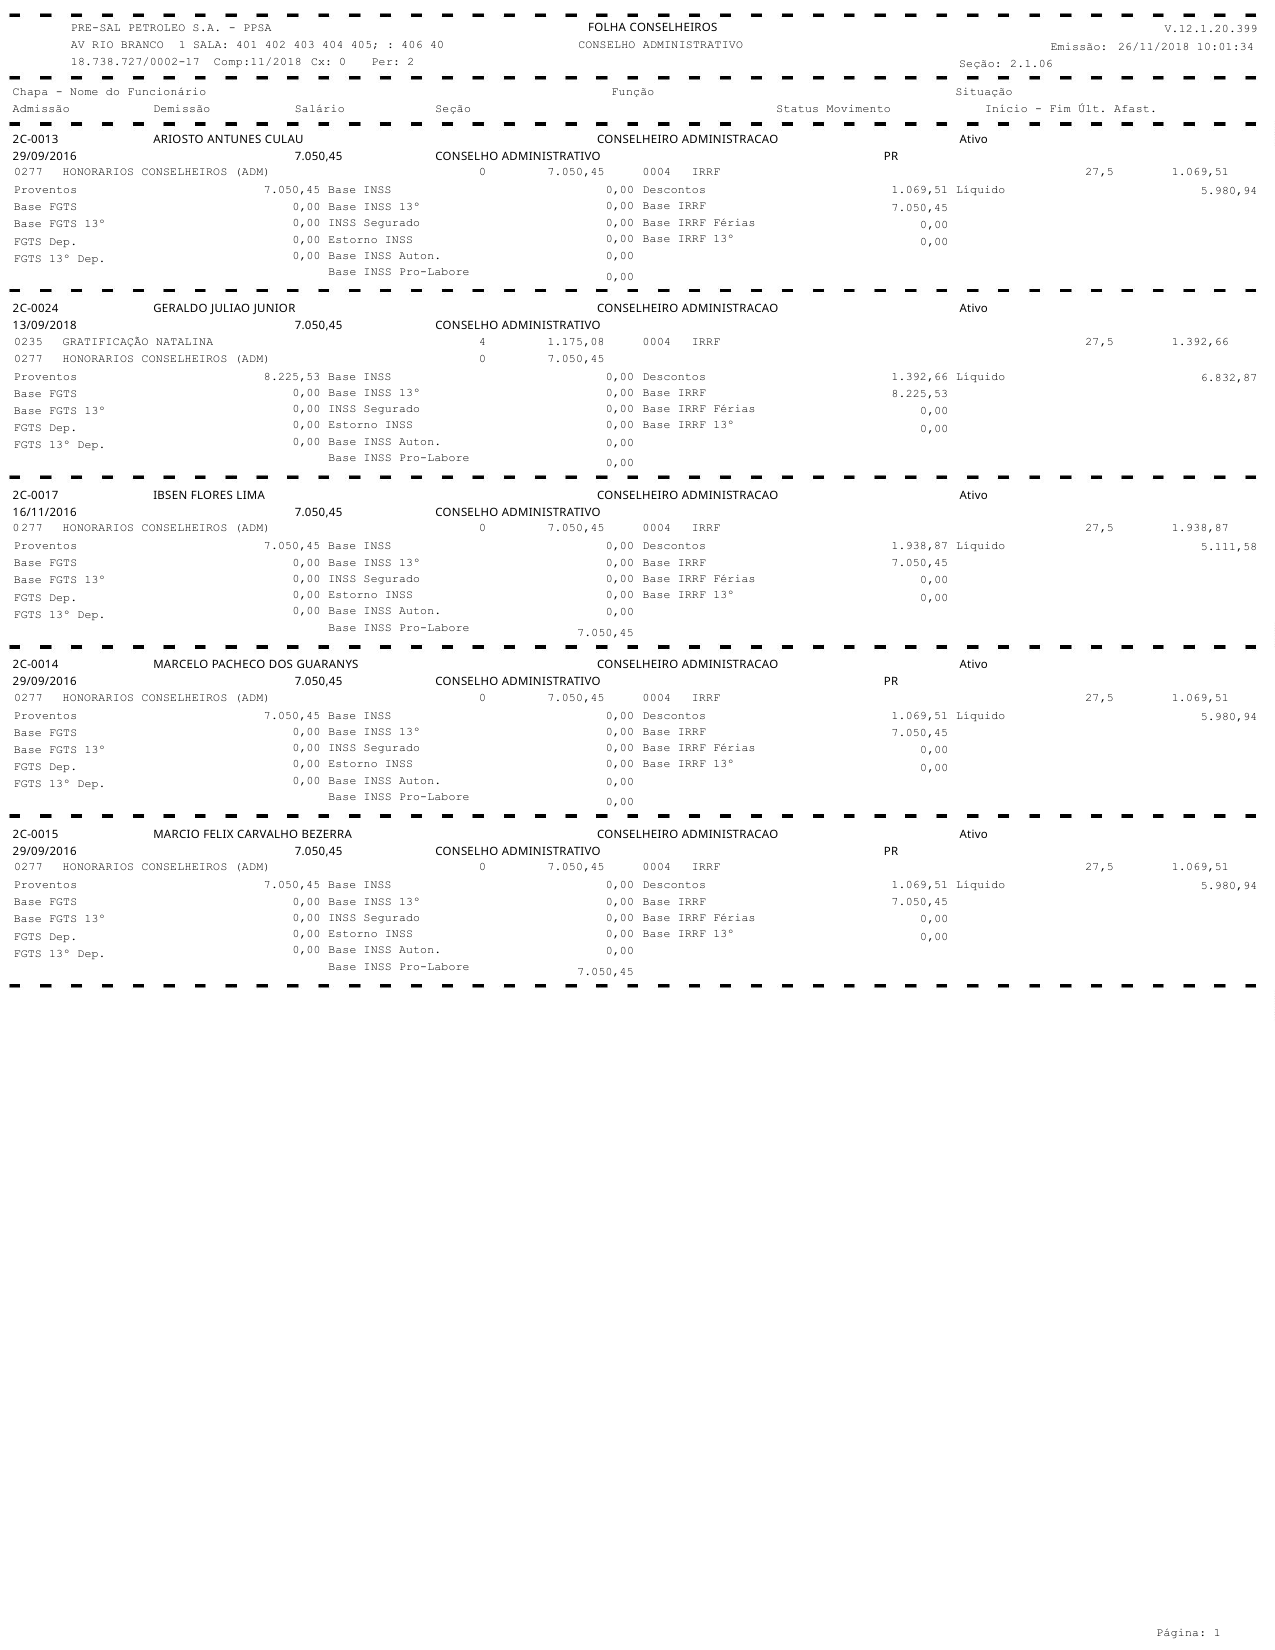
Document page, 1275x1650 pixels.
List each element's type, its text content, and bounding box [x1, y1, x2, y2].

text 7.050,45 Base INSS [264, 539, 496, 552]
text 7.050,45 [547, 165, 630, 178]
text Base INSS Pro-Labore [328, 790, 496, 803]
text 0,00 Base INSS Auton. [292, 773, 496, 787]
text 0,00 Base INSS 13º [292, 386, 496, 399]
text IRRF [692, 165, 738, 178]
text 9/09/2016 [19, 149, 101, 163]
text C-0024 [19, 302, 80, 315]
text 0 [12, 521, 21, 534]
text Base FGTS 13º [13, 743, 123, 756]
text 0,00 [606, 249, 779, 262]
text FGTS Dep. [13, 760, 123, 773]
text FGTS 13º Dep. [13, 438, 123, 451]
text IRRF [692, 334, 738, 348]
text 2 [12, 658, 19, 671]
text 0,00 [606, 269, 651, 283]
text 0,00 Estorno INSS [292, 927, 496, 940]
text 0,00 INSS Segurado [292, 910, 496, 924]
text 0004 [642, 521, 688, 534]
text 0,00 Base IRRF [606, 725, 779, 738]
text 7.050,45 [294, 319, 377, 332]
text 0,00 INSS Segurado [292, 741, 496, 754]
text 1.069,51 Líquido [891, 183, 1023, 196]
text 0,00 Base INSS Auton. [292, 434, 496, 448]
text 0,00 Base IRRF Férias [606, 215, 779, 229]
text HONORARIOS CONSELHEIROS (ADM) [62, 860, 296, 873]
text Base INSS Pro-Labore [328, 265, 496, 278]
text Ativo [959, 488, 1012, 502]
text 0 [14, 690, 21, 704]
text 0 [14, 334, 21, 348]
text 1.938,87 [1172, 521, 1275, 534]
text 1.392,66 [1172, 334, 1275, 348]
text 7.050,45 [577, 625, 651, 639]
text 2 [12, 675, 19, 688]
text CONSELHEIRO ADMINISTRACAO [597, 827, 801, 841]
text 277 [21, 165, 60, 178]
text 0,00 INSS Segurado [292, 571, 496, 585]
text 0,00 [920, 218, 966, 231]
text 9/09/2016 [19, 844, 101, 858]
text C-0013 [19, 132, 80, 146]
text 7.050,45 [891, 556, 1023, 569]
text 2 [12, 844, 19, 858]
text 1.069,51 Líquido [891, 878, 1023, 891]
text FOLHA CONSELHEIROS [588, 20, 737, 34]
text 0,00 [606, 605, 779, 618]
text CONSELHEIRO ADMINISTRACAO [597, 132, 801, 146]
text PR [883, 844, 915, 858]
text AV RIO BRANCO 1 SALA: 401 402 403 404 405; : 406 40 [71, 37, 469, 51]
text IBSEN FLORES LIMA [153, 488, 293, 502]
text Proventos [13, 878, 95, 891]
text [738, 690, 801, 704]
text Base FGTS 13º [13, 404, 123, 417]
text 0,00 Base INSS Auton. [292, 943, 496, 956]
text 7.050,45 [294, 844, 386, 858]
text V.12.1.20.399 [1164, 22, 1275, 35]
text Base FGTS [13, 200, 95, 213]
text C-0014 [19, 658, 80, 671]
text 0,00 Estorno INSS [292, 418, 496, 432]
text HONORARIOS CONSELHEIROS (ADM) [62, 351, 296, 365]
text 0,00 Base IRRF [606, 199, 779, 212]
text 2 [12, 132, 19, 146]
text MARCIO FELIX CARVALHO BEZERRA [153, 827, 386, 841]
text 7.050,45 [547, 351, 622, 365]
text 0004 [642, 860, 688, 873]
text 0004 [642, 690, 688, 704]
text 0,00 Descontos [606, 708, 779, 722]
text 27,5 [1085, 334, 1131, 348]
text Página: 1 [1156, 1626, 1237, 1639]
text 0,00 Base INSS Auton. [292, 604, 496, 617]
text 27,5 [1085, 521, 1131, 534]
text 1.938,87 Líquido [891, 539, 1023, 552]
text ARIOSTO ANTUNES CULAU [153, 132, 377, 146]
text Proventos [13, 369, 95, 383]
text 0,00 Descontos [606, 183, 779, 196]
text Seção [435, 101, 488, 115]
text HONORARIOS CONSELHEIROS (ADM) [62, 690, 296, 704]
text FGTS 13º Dep. [13, 777, 123, 790]
text Ativo [959, 302, 1012, 315]
text HONORARIOS CONSELHEIROS (ADM) [62, 165, 296, 178]
text HONORARIOS CONSELHEIROS (ADM) [62, 521, 296, 534]
text PRE-SAL PETROLEO S.A. - PPSA [71, 20, 297, 34]
text 3/09/2018 [19, 319, 101, 332]
text CONSELHO ADMINISTRATIVO [435, 319, 801, 332]
text 0,00 Base IRRF Férias [606, 571, 779, 585]
text 0 [14, 165, 21, 178]
text 1.175,08 [547, 334, 622, 348]
text CONSELHO ADMINISTRATIVO [435, 844, 801, 858]
text 0,00 Base IRRF Férias [606, 910, 779, 924]
text GERALDO JULIAO JUNIOR [153, 302, 377, 315]
text Proventos [13, 183, 95, 196]
text 277 [21, 521, 60, 534]
text 0004 [642, 334, 688, 348]
text 0,00 [920, 403, 1023, 417]
text 0,00 [606, 795, 651, 808]
text 7.050,45 [294, 675, 379, 688]
text 1 [12, 505, 38, 519]
text 0,00 [606, 944, 779, 957]
text PR [883, 675, 915, 688]
text [738, 521, 801, 534]
text 0,00 Base IRRF [606, 894, 779, 908]
text 0 [479, 351, 503, 365]
text 1.069,51 Líquido [891, 708, 1023, 722]
text 7.050,45 [891, 201, 966, 214]
text CONSELHEIRO ADMINISTRACAO [597, 302, 801, 315]
text 8.225,53 Base INSS [264, 369, 496, 383]
text Salário [294, 101, 362, 115]
text 0 [14, 351, 21, 365]
text Base INSS Pro-Labore [328, 620, 496, 634]
text 0,00 [920, 743, 1023, 756]
text 1.069,51 [1172, 860, 1275, 873]
text 277 [21, 860, 60, 873]
text 27,5 [1085, 860, 1131, 873]
text 1.069,51 [1172, 690, 1275, 704]
text CONSELHEIRO ADMINISTRACAO [597, 488, 801, 502]
text 0,00 [606, 774, 779, 788]
text 0,00 INSS Segurado [292, 402, 496, 415]
text 0,00 [920, 235, 966, 248]
text 0,00 Estorno INSS [292, 588, 496, 601]
text 0,00 [920, 422, 966, 435]
text 235 [21, 334, 60, 348]
text IRRF [692, 860, 738, 873]
text Seção: 2.1.06 [959, 56, 1070, 70]
text 0 [479, 521, 503, 534]
text Função [611, 84, 672, 98]
text Emissão: [1050, 39, 1118, 53]
text 1 [71, 54, 78, 68]
text 0004 [642, 165, 688, 178]
text 7.050,45 [547, 860, 642, 873]
text 2 [12, 827, 19, 841]
text 0,00 [920, 591, 966, 604]
text Base FGTS [13, 895, 95, 908]
text 0,00 Base IRRF [606, 386, 779, 399]
text 7.050,45 Base INSS [264, 708, 496, 722]
text 7.050,45 [891, 726, 1023, 739]
text 0,00 [606, 435, 779, 449]
text 9/09/2016 [19, 675, 101, 688]
text Base INSS Pro-Labore [328, 959, 496, 973]
text 277 [21, 690, 60, 704]
text Proventos [13, 539, 95, 552]
text CONSELHO ADMINISTRATIVO [435, 505, 801, 519]
text Ativo [959, 658, 1012, 671]
text 2 [12, 302, 19, 315]
text 5.111,58 [1201, 540, 1275, 553]
text 0,00 [920, 912, 1023, 926]
text Chapa - Nome do Funcionário [12, 84, 236, 98]
text 0,00 Base INSS 13º [292, 555, 496, 569]
text 0,00 INSS Segurado [292, 216, 496, 229]
text C-0015 [19, 827, 80, 841]
text 0 [479, 690, 503, 704]
text 4 [479, 334, 503, 348]
text 8.738.727/0002-17 Comp:11/2018 Cx: 0 [78, 54, 368, 68]
text 26/11/2018 10:01:34 [1118, 39, 1275, 53]
text FGTS Dep. [13, 929, 123, 943]
text 0,00 [920, 930, 966, 943]
text 0,00 Base INSS 13º [292, 894, 496, 908]
text 0,00 Descontos [606, 369, 779, 383]
text Base INSS Pro-Labore [328, 451, 496, 464]
text 27,5 [1085, 165, 1131, 178]
text 0,00 Base IRRF 13º [606, 757, 779, 771]
text PR [883, 149, 915, 163]
text FGTS Dep. [13, 234, 123, 248]
text IRRF [692, 521, 738, 534]
text 0,00 [606, 456, 651, 469]
text Status Movimento [776, 101, 908, 115]
text 0,00 [920, 573, 1023, 587]
text 0,00 [920, 761, 966, 774]
text 7.050,45 [294, 149, 377, 163]
text 0 [14, 860, 21, 873]
text 0,00 Base INSS 13º [292, 200, 496, 213]
text Proventos [13, 708, 95, 722]
text 0,00 Descontos [606, 878, 779, 891]
text Ativo [959, 132, 1182, 146]
text IRRF [692, 690, 738, 704]
text 0,00 Base INSS 13º [292, 725, 496, 738]
text 1.069,51 [1172, 165, 1275, 178]
text 6.832,87 [1201, 370, 1275, 384]
text C-0017 [19, 488, 80, 502]
text 7.050,45 [577, 964, 651, 978]
text 0,00 Base IRRF 13º [606, 418, 779, 432]
text CONSELHO ADMINISTRATIVO [435, 675, 801, 688]
text 1.392,66 Líquido [891, 369, 1023, 383]
text FGTS Dep. [13, 421, 123, 434]
text FGTS 13º Dep. [13, 251, 123, 265]
text 7.050,45 Base INSS [264, 183, 412, 196]
text Base FGTS 13º [13, 217, 123, 231]
picture [0, 0, 1275, 1650]
text Situação [955, 84, 1030, 98]
text [738, 860, 801, 873]
text 0,00 Estorno INSS [292, 232, 496, 246]
text 0,00 Estorno INSS [292, 757, 496, 771]
text 0 [479, 860, 503, 873]
text FGTS Dep. [13, 590, 123, 604]
text Base FGTS [13, 387, 95, 400]
text FGTS 13º Dep. [13, 946, 123, 960]
text FGTS 13º Dep. [13, 607, 123, 621]
text Base FGTS 13º [13, 912, 123, 926]
text CONSELHO ADMINISTRATIVO [578, 37, 768, 51]
text 6/11/2016 [19, 506, 101, 519]
text MARCELO PACHECO DOS GUARANYS [153, 658, 379, 671]
text Ativo [959, 827, 1012, 841]
text 0,00 Base IRRF 13º [606, 232, 779, 245]
text 5.980,94 [1201, 879, 1275, 892]
text GRATIFICAÇÃO NATALINA [62, 334, 296, 348]
text 2 [12, 149, 19, 163]
text 0,00 Base IRRF [606, 555, 779, 569]
text 0,00 Base IRRF 13º [606, 927, 779, 940]
text Início - Fim Últ. Afast. [985, 101, 1182, 115]
text Base FGTS [13, 556, 95, 569]
text 277 [21, 351, 60, 365]
text 0,00 Descontos [606, 539, 779, 552]
text Per: 2 [371, 55, 431, 68]
text 1 [12, 319, 19, 332]
text 0 [479, 165, 503, 178]
text 27,5 [1085, 690, 1131, 704]
text 0,00 Base IRRF 13º [606, 588, 779, 601]
text CONSELHO ADMINISTRATIVO [435, 149, 630, 163]
text Base FGTS [13, 726, 95, 739]
text 5.980,94 [1201, 184, 1275, 197]
text Admissão Demissão [12, 101, 236, 115]
text 7.050,45 [294, 506, 369, 519]
text 7.050,45 Base INSS [264, 878, 496, 891]
text 5.980,94 [1201, 709, 1275, 723]
text CONSELHEIRO ADMINISTRACAO [597, 658, 801, 671]
text 0,00 Base INSS Auton. [292, 249, 496, 262]
text 0,00 Base IRRF Férias [606, 741, 779, 754]
text 7.050,45 [891, 895, 1023, 908]
text 2 [12, 488, 19, 502]
text 8.225,53 [891, 386, 1023, 400]
text 0,00 Base IRRF Férias [606, 402, 779, 415]
text 7.050,45 [547, 521, 642, 534]
text Base FGTS 13º [13, 573, 123, 587]
text 7.050,45 [547, 690, 642, 704]
